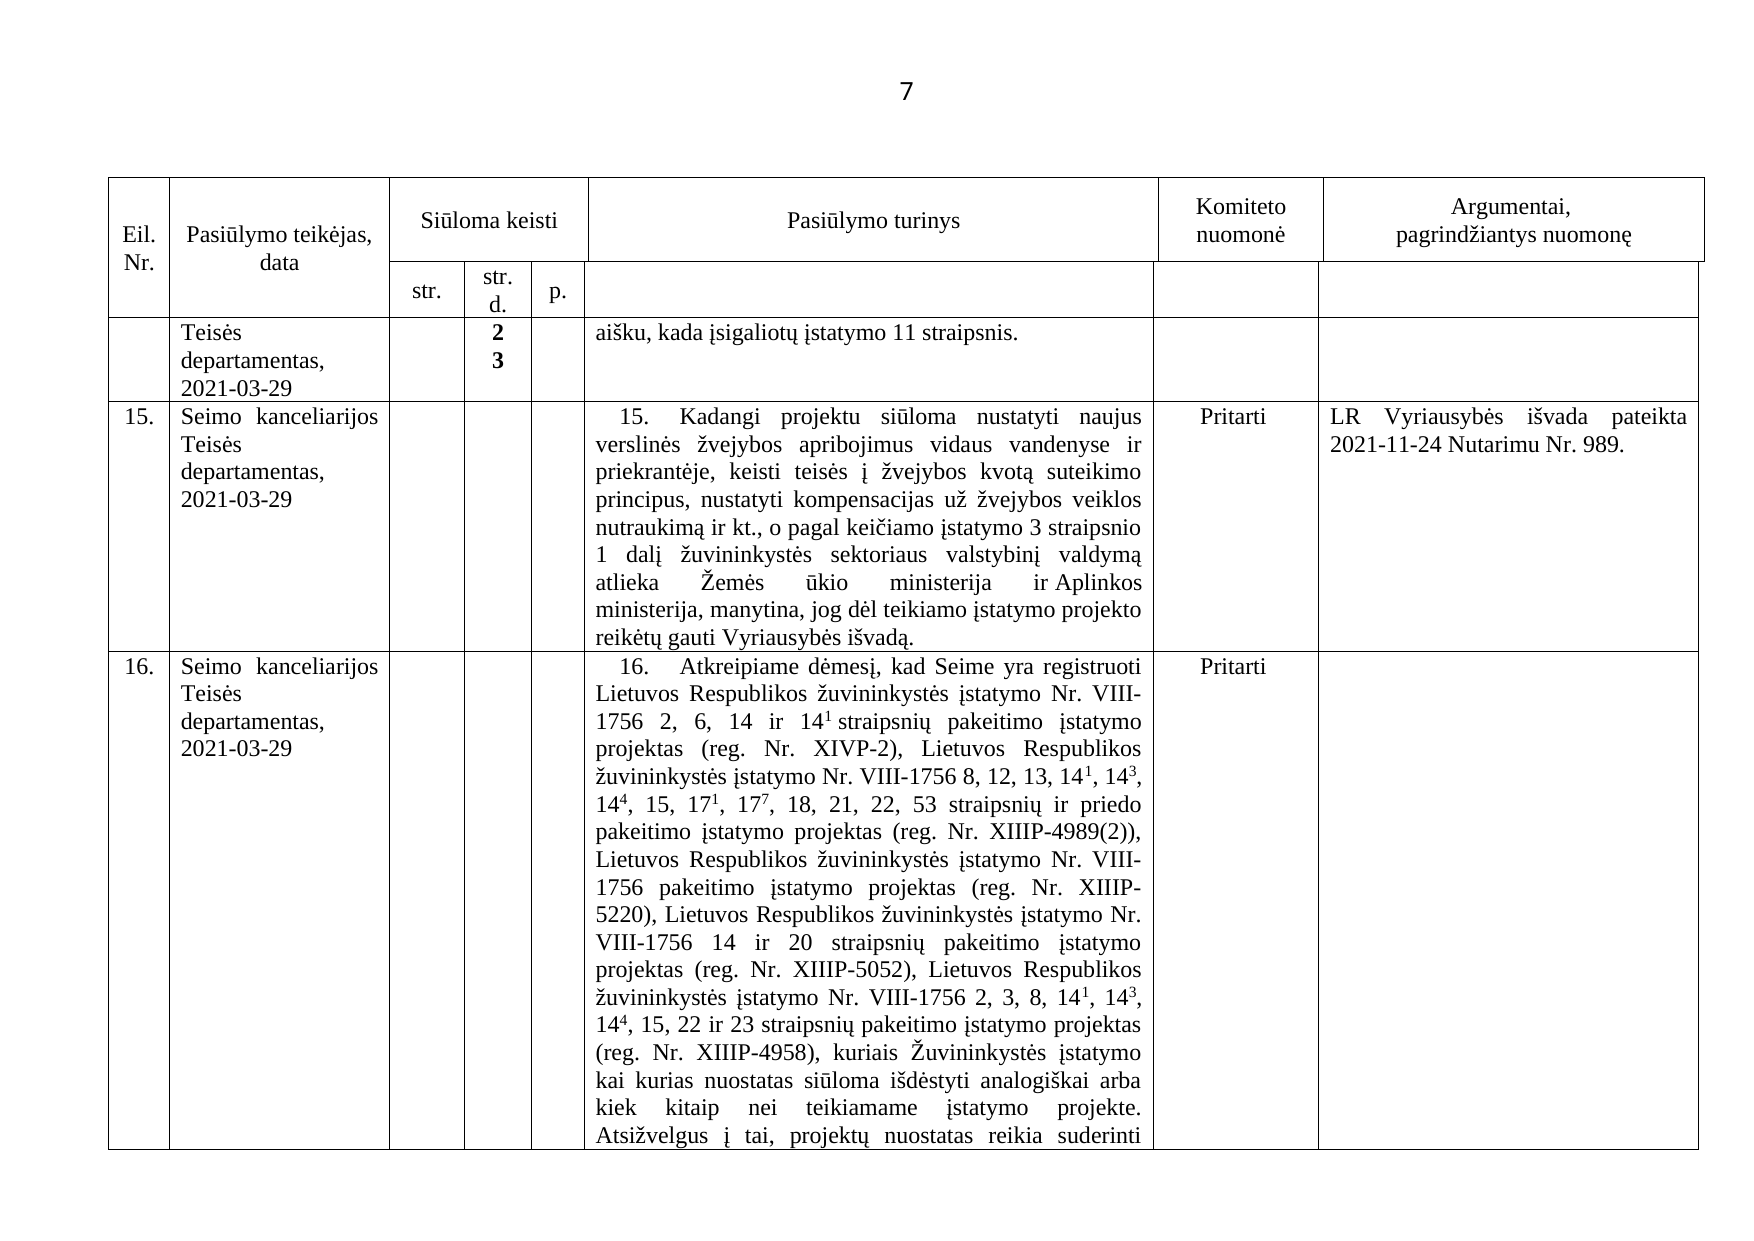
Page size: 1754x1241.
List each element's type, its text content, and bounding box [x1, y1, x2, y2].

table_header Komiteto nuomonė [1159, 178, 1323, 261]
table_header Pasiūlymo turinys [589, 178, 1158, 261]
table_header Eil. Nr. [109, 178, 169, 317]
table_cell str. [390, 262, 464, 317]
table_cell [1699, 262, 1704, 317]
table_cell [1699, 317, 1704, 401]
table_cell 16. Atkreipiame dėmesį, kad Seime yra registruoti Lietuvos Respublikos žuvininkystės įstatymo Nr. VIII-1756 2, 6, 14 ir 141 straipsnių pakeitimo įstatymo projektas (reg. Nr. XIVP-2), Lietuvos Respublikos žuvininkystės įstatymo Nr. VIII-1756 8, 12, 13, 141, 143, 144, 15, 171, 177, 18, 21, 22, 53 straipsnių ir priedo pakeitimo įstatymo projektas (reg. Nr. XIIIP-4989(2)), Lietuvos Respublikos žuvininkystės įstatymo Nr. VIII-1756 pakeitimo įstatymo projektas (reg. Nr. XIIIP-5220), Lietuvos Respublikos žuvininkystės įstatymo Nr. VIII-1756 14 ir 20 straipsnių pakeitimo įstatymo projektas (reg. Nr. XIIIP-5052), Lietuvos Respublikos žuvininkystės įstatymo Nr. VIII-1756 2, 3, 8, 141, 143, 144, 15, 22 ir 23 straipsnių pakeitimo įstatymo projektas (reg. Nr. XIIIP-4958), kuriais Žuvininkystės įstatymo kai kurias nuostatas siūloma išdėstyti analogiškai arba kiek kitaip nei teikiamame įstatymo projekte. Atsižvelgus į tai, projektų nuostatas reikia suderinti [585, 652, 1153, 1148]
table_cell p. [532, 262, 584, 317]
table_cell Teisės departamentas, 2021-03-29 [170, 318, 389, 401]
table_cell [1319, 652, 1698, 1148]
table_cell [1699, 401, 1704, 651]
table_cell [1154, 318, 1318, 401]
table_cell LR Vyriausybės išvada pateikta 2021-11-24 Nutarimu Nr. 989. [1319, 402, 1698, 651]
table_header Argumentai, pagrindžiantys nuomonę [1324, 178, 1704, 261]
table_cell aišku, kada įsigaliotų įstatymo 11 straipsnis. [585, 318, 1153, 401]
table_cell [390, 652, 464, 1148]
table_cell 2 3 [465, 318, 531, 401]
table_header Siūloma keisti [390, 178, 588, 261]
table_cell [1319, 318, 1698, 401]
table_cell [1699, 651, 1704, 1148]
table_cell [532, 318, 584, 401]
table_cell [465, 402, 531, 651]
table_cell Seimo kanceliarijos Teisės departamentas, 2021-03-29 [170, 652, 389, 1148]
table_cell [532, 402, 584, 651]
table_cell [390, 318, 464, 401]
table_cell 16. [109, 652, 169, 1148]
table_cell [585, 262, 1153, 317]
table_cell Pritarti [1154, 402, 1318, 651]
table_header Pasiūlymo teikėjas, data [170, 178, 389, 317]
table_cell str. d. [465, 262, 531, 317]
table_cell Pritarti [1154, 652, 1318, 1148]
table_cell [109, 318, 169, 401]
table_cell [532, 652, 584, 1148]
table_cell Seimo kanceliarijos Teisės departamentas, 2021-03-29 [170, 402, 389, 651]
table_cell [465, 652, 531, 1148]
table_cell 15. Kadangi projektu siūloma nustatyti naujus verslinės žvejybos apribojimus vidaus vandenyse ir priekrantėje, keisti teisės į žvejybos kvotą suteikimo principus, nustatyti kompensacijas už žvejybos veiklos nutraukimą ir kt., o pagal keičiamo įstatymo 3 straipsnio 1 dalį žuvininkystės sektoriaus valstybinį valdymą atlieka Žemės ūkio ministerija ir Aplinkos ministerija, manytina, jog dėl teikiamo įstatymo projekto reikėtų gauti Vyriausybės išvadą. [585, 402, 1153, 651]
table_cell [1154, 262, 1318, 317]
table_cell 15. [109, 402, 169, 651]
table_cell [390, 402, 464, 651]
table_cell [1319, 262, 1698, 317]
